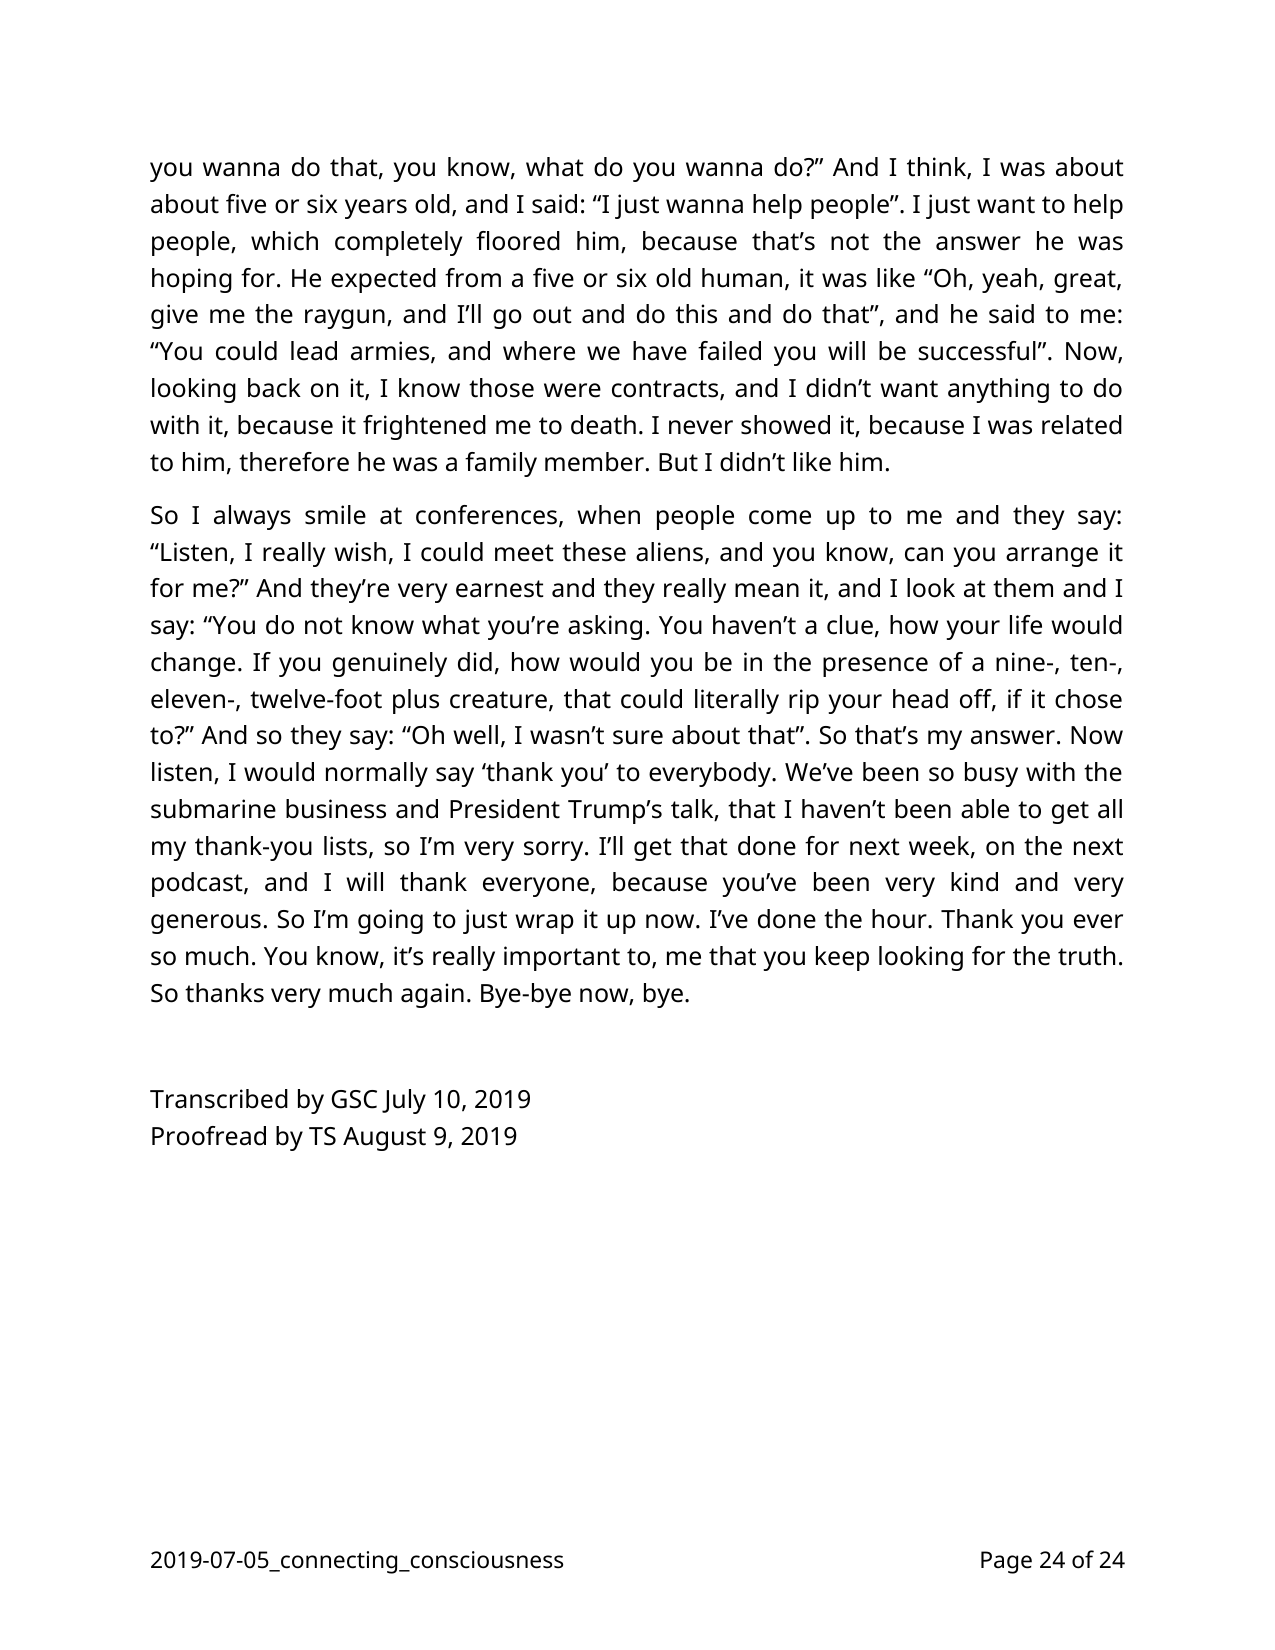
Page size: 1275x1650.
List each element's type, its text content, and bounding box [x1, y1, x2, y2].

text you wanna do that, you know, what do you wanna do?” And I think, I was about about five or six years old, and I said: “I just wanna help people”. I just want to help people, which completely floored him, because that’s not the answer he was hoping for. He expected from a five or six old human, it was like “Oh, yeah, great, give me the raygun, and I’ll go out and do this and do that”, and he said to me: “You could lead armies, and where we have failed you will be successful”. Now, looking back on it, I know those were contracts, and I didn’t want anything to do with it, because it frightened me to death. I never showed it, because I was related to him, therefore he was a family member. But I didn’t like him. [150, 150, 1125, 478]
text Proofread by TS August 9, 2019 [150, 1119, 1125, 1153]
text So I always smile at conferences, when people come up to me and they say: “Listen, I really wish, I could meet these aliens, and you know, can you arrange it for me?” And they’re very earnest and they really mean it, and I look at them and I say: “You do not know what you’re asking. You haven’t a clue, how your life would change. If you genuinely did, how would you be in the presence of a nine-, ten-, eleven-, twelve-foot plus creature, that could literally rip your head off, if it chose to?” And so they say: “Oh well, I wasn’t sure about that”. So that’s my answer. Now listen, I would normally say ‘thank you’ to everybody. We’ve been so busy with the submarine business and President Trump’s talk, that I haven’t been able to get all my thank-you lists, so I’m very sorry. I’ll get that done for next week, on the next podcast, and I will thank everyone, because you’ve been very kind and very generous. So I’m going to just wrap it up now. I’ve done the hour. Thank you ever so much. You know, it’s really important to, me that you keep looking for the truth. So thanks very much again. Bye-bye now, bye. [150, 497, 1125, 1009]
text Transcribed by GSC July 10, 2019 [150, 1082, 1125, 1116]
